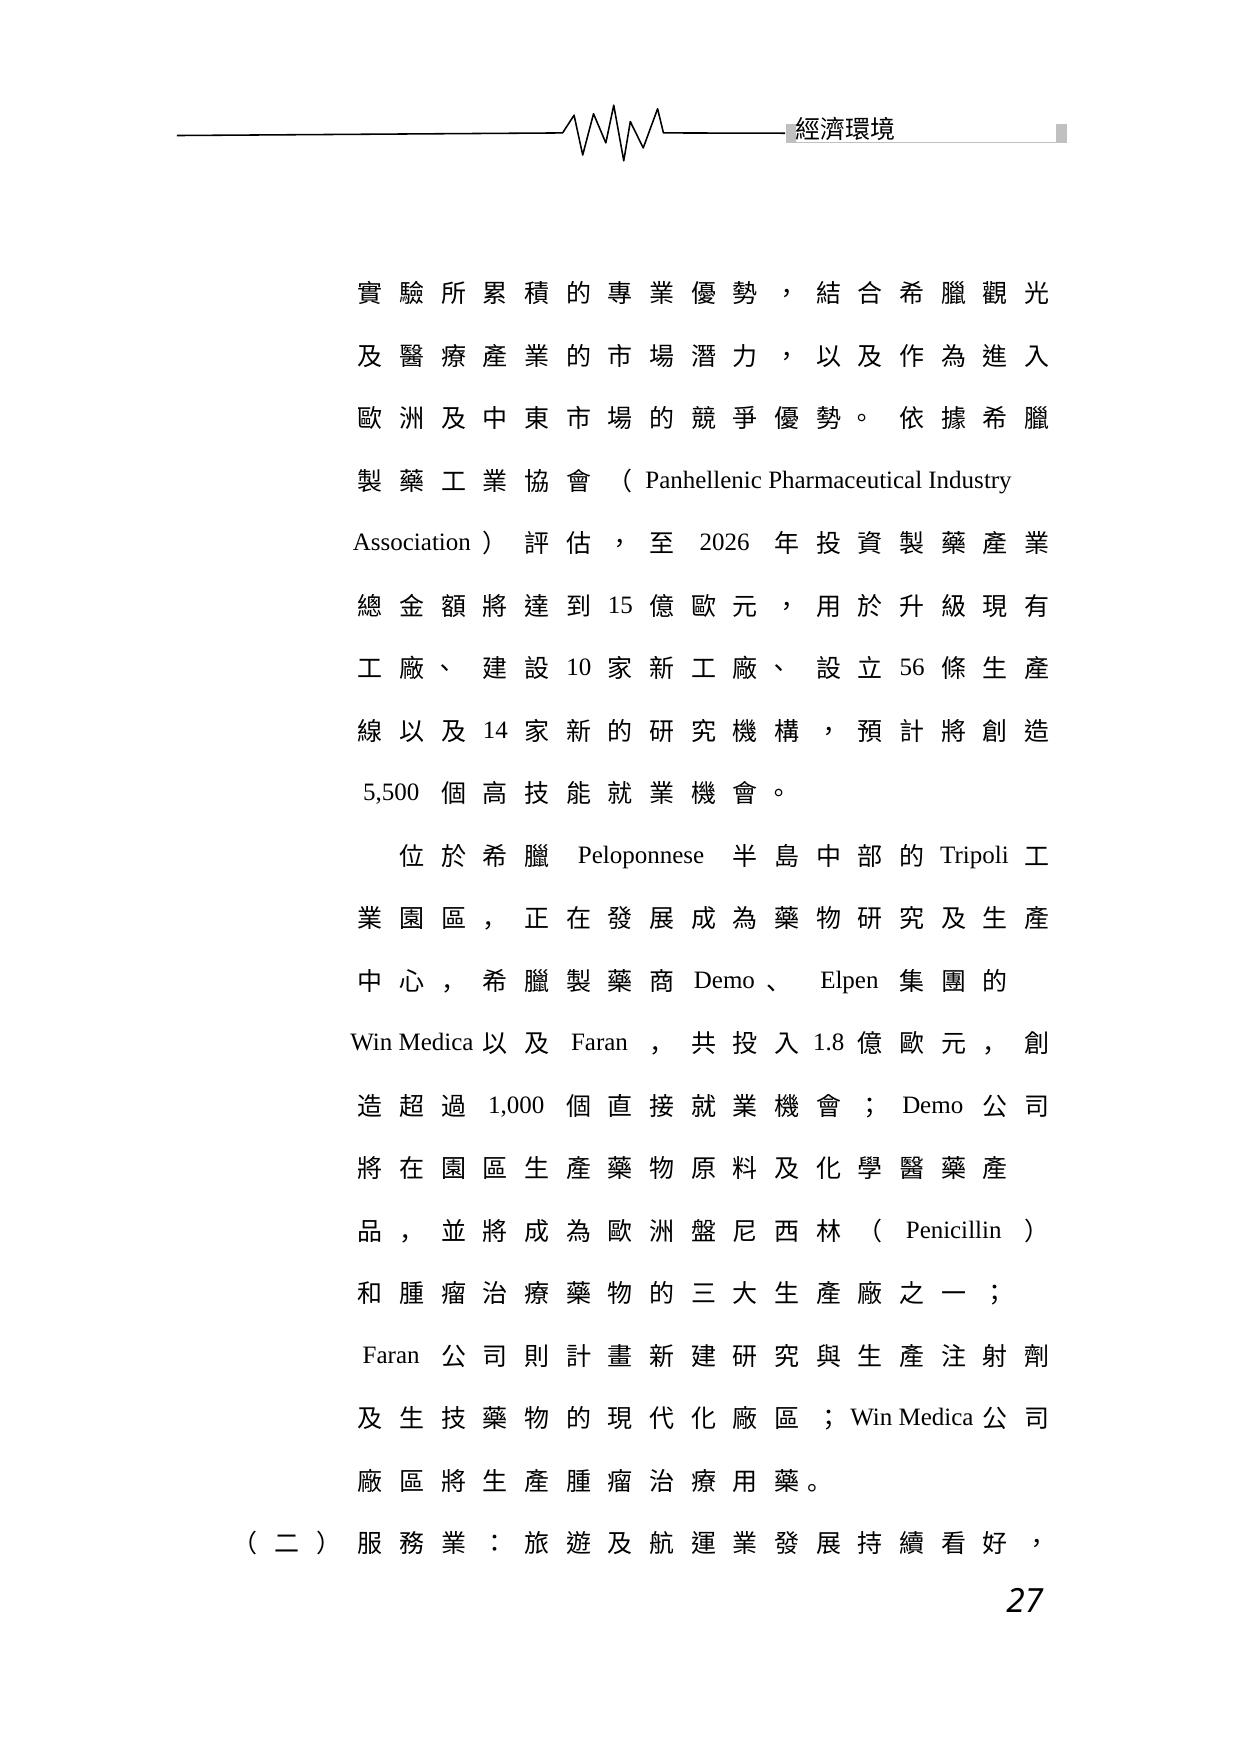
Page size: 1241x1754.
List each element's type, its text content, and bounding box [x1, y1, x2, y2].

text （二）服務業：旅遊及航運業發展持續看好， [207, 1500, 1058, 1563]
text 位於希臘Peloponnese半島中部的Tripoli工業園區，正在發展成為藥物研究及生產中心，希臘製藥商Demo、Elpen集團的Win Medica以及Faran，共投入1.8億歐元，創造超過1,000個直接就業機會；Demo公司將在園區生產藥物原料及化學醫藥產品，並將成為歐洲盤尼西林（Penicillin）和腫瘤治療藥物的三大生產廠之一；Faran公司則計畫新建研究與生產注射劑及生技藥物的現代化廠區；Win Medica公司廠區將生產腫瘤治療用藥。 [330, 813, 1058, 1500]
text 實驗所累積的專業優勢，結合希臘觀光及醫療產業的市場潛力，以及作為進入歐洲及中東市場的競爭優勢。依據希臘製藥工業協會（Panhellenic Pharmaceutical Industry Association）評估，至2026年投資製藥產業總金額將達到15億歐元，用於升級現有工廠、建設10家新工廠、設立56條生產線以及14家新的研究機構，預計將創造5,500個高技能就業機會。 [330, 250, 1058, 813]
